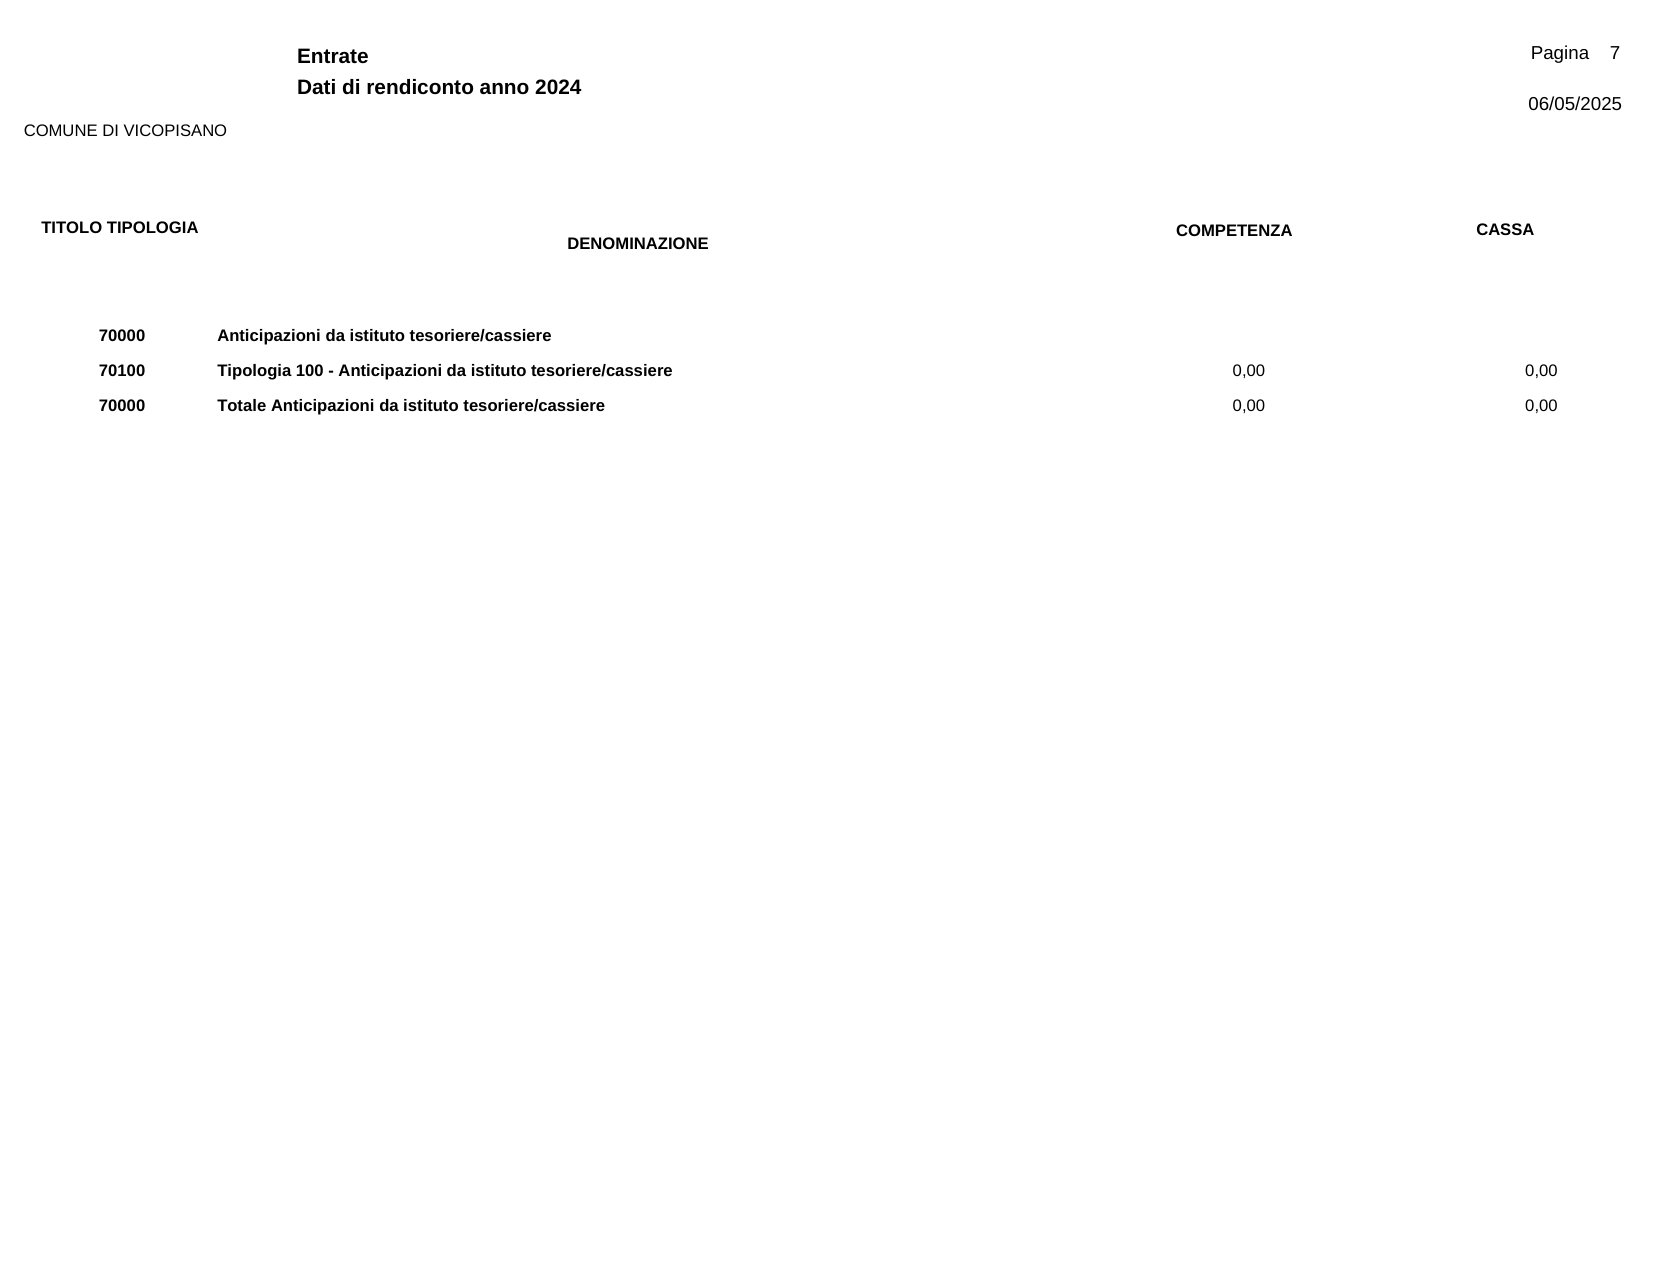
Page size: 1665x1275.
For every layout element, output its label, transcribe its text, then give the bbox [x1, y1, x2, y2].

text COMPETENZA [1145, 220, 1323, 239]
text Totale Anticipazioni da istituto tesoriere/cassiere [217, 396, 1084, 414]
text DENOMINAZIONE [505, 233, 771, 253]
text 0,00 [1398, 361, 1557, 380]
text 70100 [36, 361, 208, 380]
text 0,00 [1398, 396, 1557, 415]
text Entrate [297, 44, 1363, 68]
text TITOLO TIPOLOGIA [32, 218, 208, 237]
text Dati di rendiconto anno 2024 [297, 75, 1363, 99]
text 70000 [36, 326, 208, 345]
text CASSA [1416, 220, 1594, 239]
text 06/05/2025 [1476, 93, 1622, 114]
text Tipologia 100 - Anticipazioni da istituto tesoriere/cassiere [217, 361, 1084, 379]
text Anticipazioni da istituto tesoriere/cassiere [217, 326, 1084, 345]
text 0,00 [1105, 361, 1265, 380]
text Pagina 7 [1474, 42, 1620, 63]
text 0,00 [1105, 396, 1265, 415]
text COMUNE DI VICOPISANO [23, 120, 803, 139]
text 70000 [36, 396, 208, 415]
